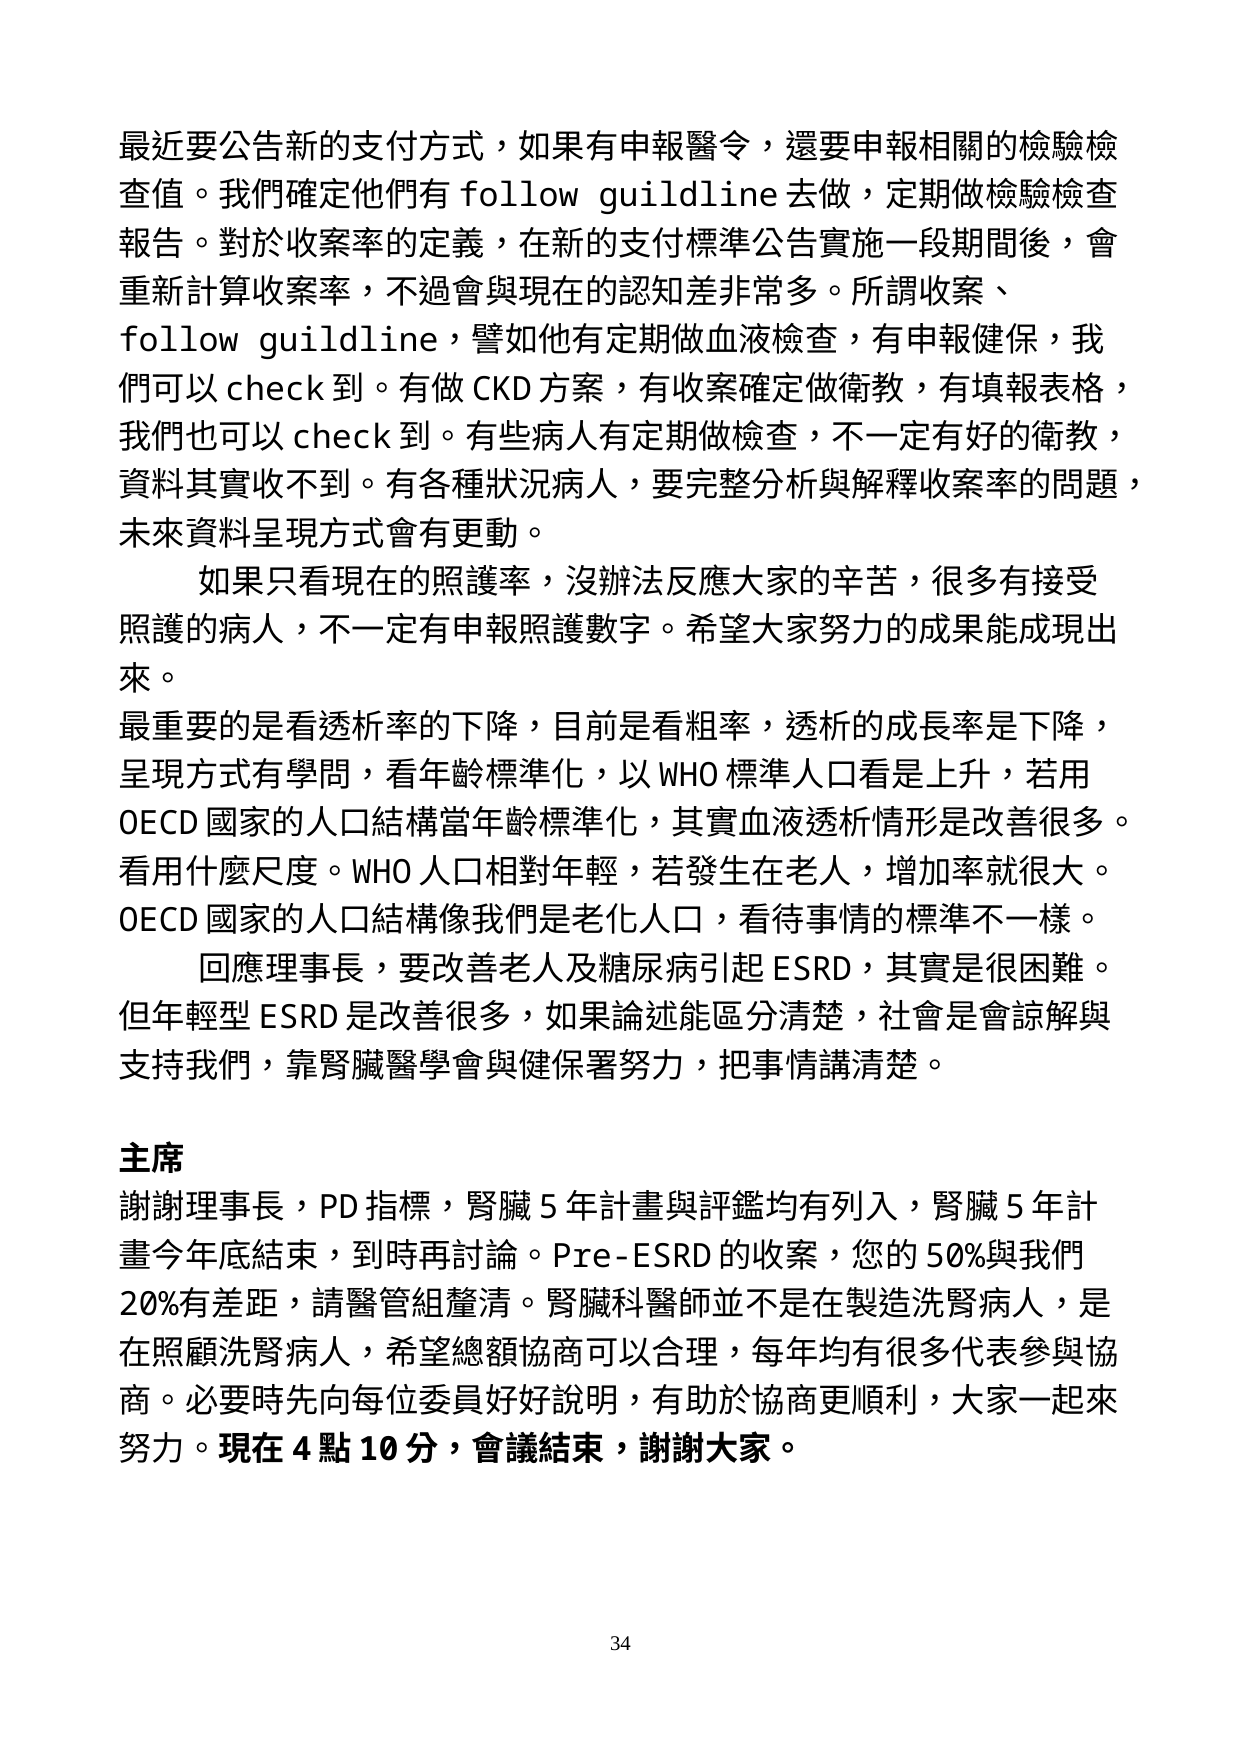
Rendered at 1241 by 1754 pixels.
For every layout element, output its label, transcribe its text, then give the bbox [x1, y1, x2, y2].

text 如果只看現在的照護率，沒辦法反應大家的辛苦，很多有接受照護的病人，不一定有申報照護數字。希望大家努力的成果能成現出來。 [118, 554, 1122, 699]
text 回應理事長，要改善老人及糖尿病引起ESRD，其實是很困難。但年輕型ESRD是改善很多，如果論述能區分清楚，社會是會諒解與支持我們，靠腎臟醫學會與健保署努力，把事情講清楚。 [118, 941, 1122, 1087]
text 照護率與DM、CKD混在不同計畫，甚至有些在家醫會員名單，最近要公告新的支付方式，如果有申報醫令，還要申報相關的檢驗檢查值。我們確定他們有follow guildline去做，定期做檢驗檢查報告。對於收案率的定義，在新的支付標準公告實施一段期間後，會重新計算收案率，不過會與現在的認知差非常多。所謂收案、follow guildline，譬如他有定期做血液檢查，有申報健保，我們可以check到。有做CKD方案，有收案確定做衛教，有填報表格，我們也可以check到。有些病人有定期做檢查，不一定有好的衛教，資料其實收不到。有各種狀況病人，要完整分析與解釋收案率的問題，未來資料呈現方式會有更動。 [118, 120, 1122, 554]
text 主席 謝謝理事長，PD指標，腎臟5年計畫與評鑑均有列入，腎臟5年計畫今年底結束，到時再討論。Pre-ESRD的收案，您的50%與我們20%有差距，請醫管組釐清。腎臟科醫師並不是在製造洗腎病人，是在照顧洗腎病人，希望總額協商可以合理，每年均有很多代表參與協商。必要時先向每位委員好好說明，有助於協商更順利，大家一起來努力。現在4點10分，會議結束，謝謝大家。 [118, 1132, 1122, 1544]
text 最重要的是看透析率的下降，目前是看粗率，透析的成長率是下降，呈現方式有學問，看年齡標準化，以WHO標準人口看是上升，若用OECD國家的人口結構當年齡標準化，其實血液透析情形是改善很多。看用什麼尺度。WHO人口相對年輕，若發生在老人，增加率就很大。OECD國家的人口結構像我們是老化人口，看待事情的標準不一樣。 [118, 699, 1122, 941]
